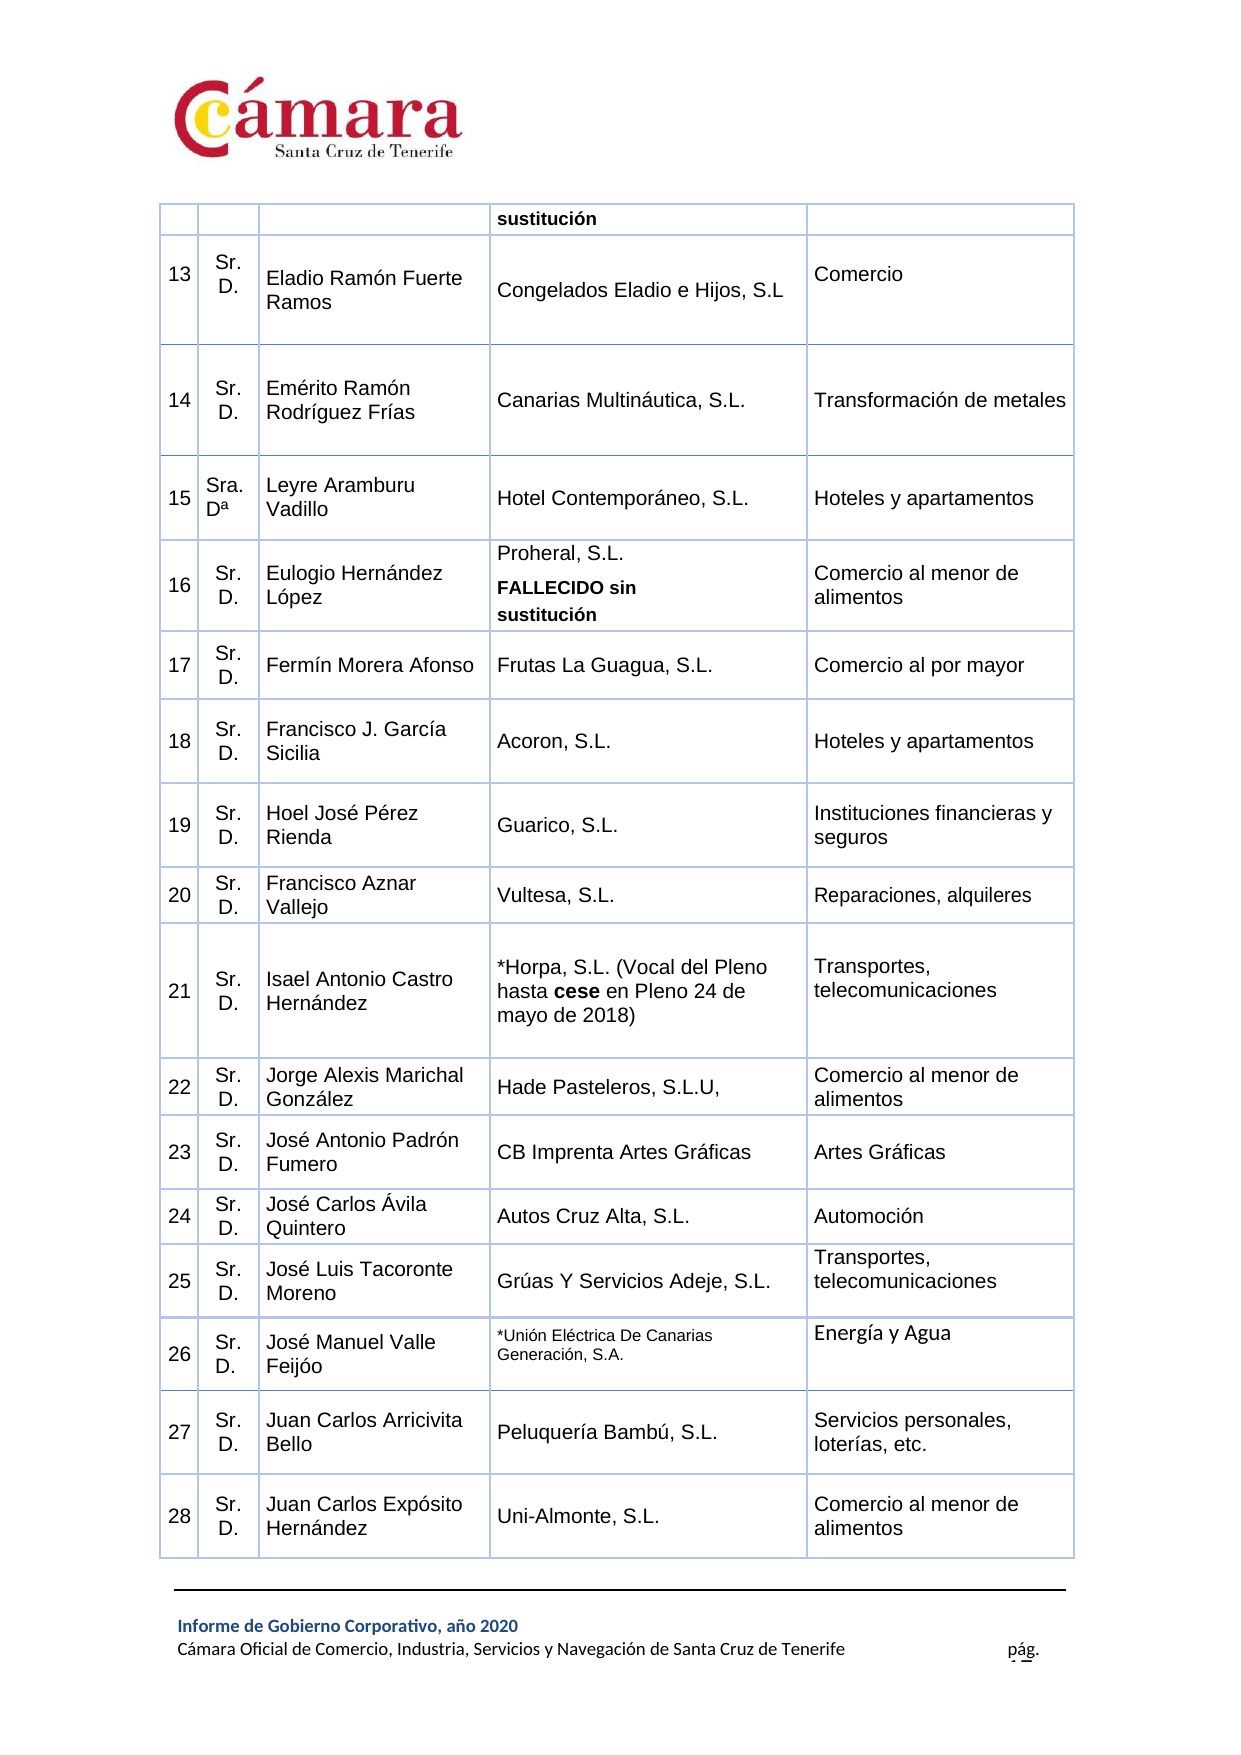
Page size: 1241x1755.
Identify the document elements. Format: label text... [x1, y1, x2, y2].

table_cell Comercio al menor de alimentos [808, 1475, 1073, 1557]
table_cell Peluquería Bambú, S.L. [491, 1391, 806, 1473]
table_cell 22 [161, 1059, 197, 1114]
table_cell Eulogio Hernández López [260, 541, 489, 629]
table_cell Automoción [808, 1190, 1073, 1242]
table_cell Frutas La Guagua, S.L. [491, 632, 806, 698]
table_cell 25 [161, 1245, 197, 1316]
table_cell sustitución [491, 205, 806, 234]
table_cell José Carlos Ávila Quintero [260, 1190, 489, 1242]
table_cell Congelados Eladio e Hijos, S.L [491, 236, 806, 344]
table_cell Sr. D. [199, 236, 258, 312]
table_cell 27 [161, 1391, 197, 1473]
table_cell sustitución [491, 598, 806, 629]
table_cell Francisco Aznar Vallejo [260, 868, 489, 922]
table_cell Acoron, S.L. [491, 700, 806, 782]
table_cell Comercio al menor de alimentos [808, 1059, 1073, 1114]
table_cell Sr. D. [199, 700, 258, 782]
table_cell 20 [161, 868, 197, 922]
table_cell Hade Pasteleros, S.L.U, [491, 1059, 806, 1114]
table_cell Servicios personales, loterías, etc. [808, 1391, 1073, 1473]
table_cell *Unión Eléctrica De Canarias Generación, S.A. [491, 1319, 806, 1389]
table_cell CB Imprenta Artes Gráficas [491, 1116, 806, 1187]
table_cell Sr. D. [199, 784, 258, 866]
table_cell Sr. D. [199, 1475, 258, 1557]
table_cell 24 [161, 1190, 197, 1242]
table_cell Sr. D. [199, 1059, 258, 1114]
table_cell Comercio [808, 236, 1073, 312]
table_cell Reparaciones, alquileres [808, 868, 1073, 922]
table_cell *Horpa, S.L. (Vocal del Pleno hasta cese en Pleno 24 de mayo de 2018) [491, 924, 806, 1057]
table_cell [808, 313, 1073, 344]
table_cell Transportes, telecomunicaciones [808, 1245, 1073, 1316]
table_cell Instituciones financieras y seguros [808, 784, 1073, 866]
table_cell José Antonio Padrón Fumero [260, 1116, 489, 1187]
table_cell 18 [161, 700, 197, 782]
table_cell Uni-Almonte, S.L. [491, 1475, 806, 1557]
table_cell Isael Antonio Castro Hernández [260, 924, 489, 1057]
table_cell Transformación de metales [808, 345, 1073, 455]
table_cell José Manuel Valle Feijóo [260, 1319, 489, 1389]
table_cell Eladio Ramón Fuerte Ramos [260, 236, 489, 344]
table_cell Sr. D. [199, 1190, 258, 1242]
table_cell [161, 205, 197, 234]
table_cell [199, 313, 258, 344]
table_cell Sr. D. [199, 345, 258, 455]
table_cell 16 [161, 541, 197, 629]
table_cell Vultesa, S.L. [491, 868, 806, 922]
table_cell 28 [161, 1475, 197, 1557]
table_cell 21 [161, 924, 197, 1057]
table_cell Canarias Multináutica, S.L. [491, 345, 806, 455]
table_cell 13 [161, 236, 197, 312]
table_cell Juan Carlos Expósito Hernández [260, 1475, 489, 1557]
table_cell Proheral, S.L. FALLECIDO sin [491, 541, 806, 598]
table_cell 15 [161, 456, 197, 539]
table_cell Sr. D. [199, 1245, 258, 1316]
table_cell 26 [161, 1319, 197, 1389]
table_cell Hoel José Pérez Rienda [260, 784, 489, 866]
table_cell Guarico, S.L. [491, 784, 806, 866]
table_cell 19 [161, 784, 197, 866]
table_cell Transportes, telecomunicaciones [808, 924, 1073, 1031]
table_cell Comercio al menor de alimentos [808, 541, 1073, 629]
table_cell Sr. D. [199, 1319, 258, 1389]
table_cell Fermín Morera Afonso [260, 632, 489, 698]
table_cell [808, 205, 1073, 234]
table_cell Grúas Y Servicios Adeje, S.L. [491, 1245, 806, 1316]
table_cell Hotel Contemporáneo, S.L. [491, 456, 806, 539]
table_cell [199, 205, 258, 234]
table_cell 23 [161, 1116, 197, 1187]
table_cell Sr. D. [199, 1116, 258, 1187]
table_cell Hoteles y apartamentos [808, 456, 1073, 539]
table_cell Sr. D. [199, 868, 258, 922]
table_cell Hoteles y apartamentos [808, 700, 1073, 782]
table_cell Leyre Aramburu Vadillo [260, 456, 489, 539]
table_cell Juan Carlos Arricivita Bello [260, 1391, 489, 1473]
table_cell Sr. D. [199, 632, 258, 698]
table_cell Jorge Alexis Marichal González [260, 1059, 489, 1114]
table_cell Sr. D. [199, 541, 258, 629]
table_cell Sr. D. [199, 1391, 258, 1473]
table_cell [260, 205, 489, 234]
table_cell Emérito Ramón Rodríguez Frías [260, 345, 489, 455]
table_cell Energía y Agua [808, 1319, 1073, 1389]
table_cell Artes Gráficas [808, 1116, 1073, 1187]
table_cell 14 [161, 345, 197, 455]
table_cell José Luis Tacoronte Moreno [260, 1245, 489, 1316]
table_cell Sr. D. [199, 924, 258, 1057]
table_cell Comercio al por mayor [808, 632, 1073, 698]
table_cell [161, 313, 197, 344]
table_cell 17 [161, 632, 197, 698]
table_cell [808, 1031, 1073, 1057]
table_cell Francisco J. García Sicilia [260, 700, 489, 782]
table_cell Autos Cruz Alta, S.L. [491, 1190, 806, 1242]
table_cell Sra. Dª [199, 456, 258, 539]
